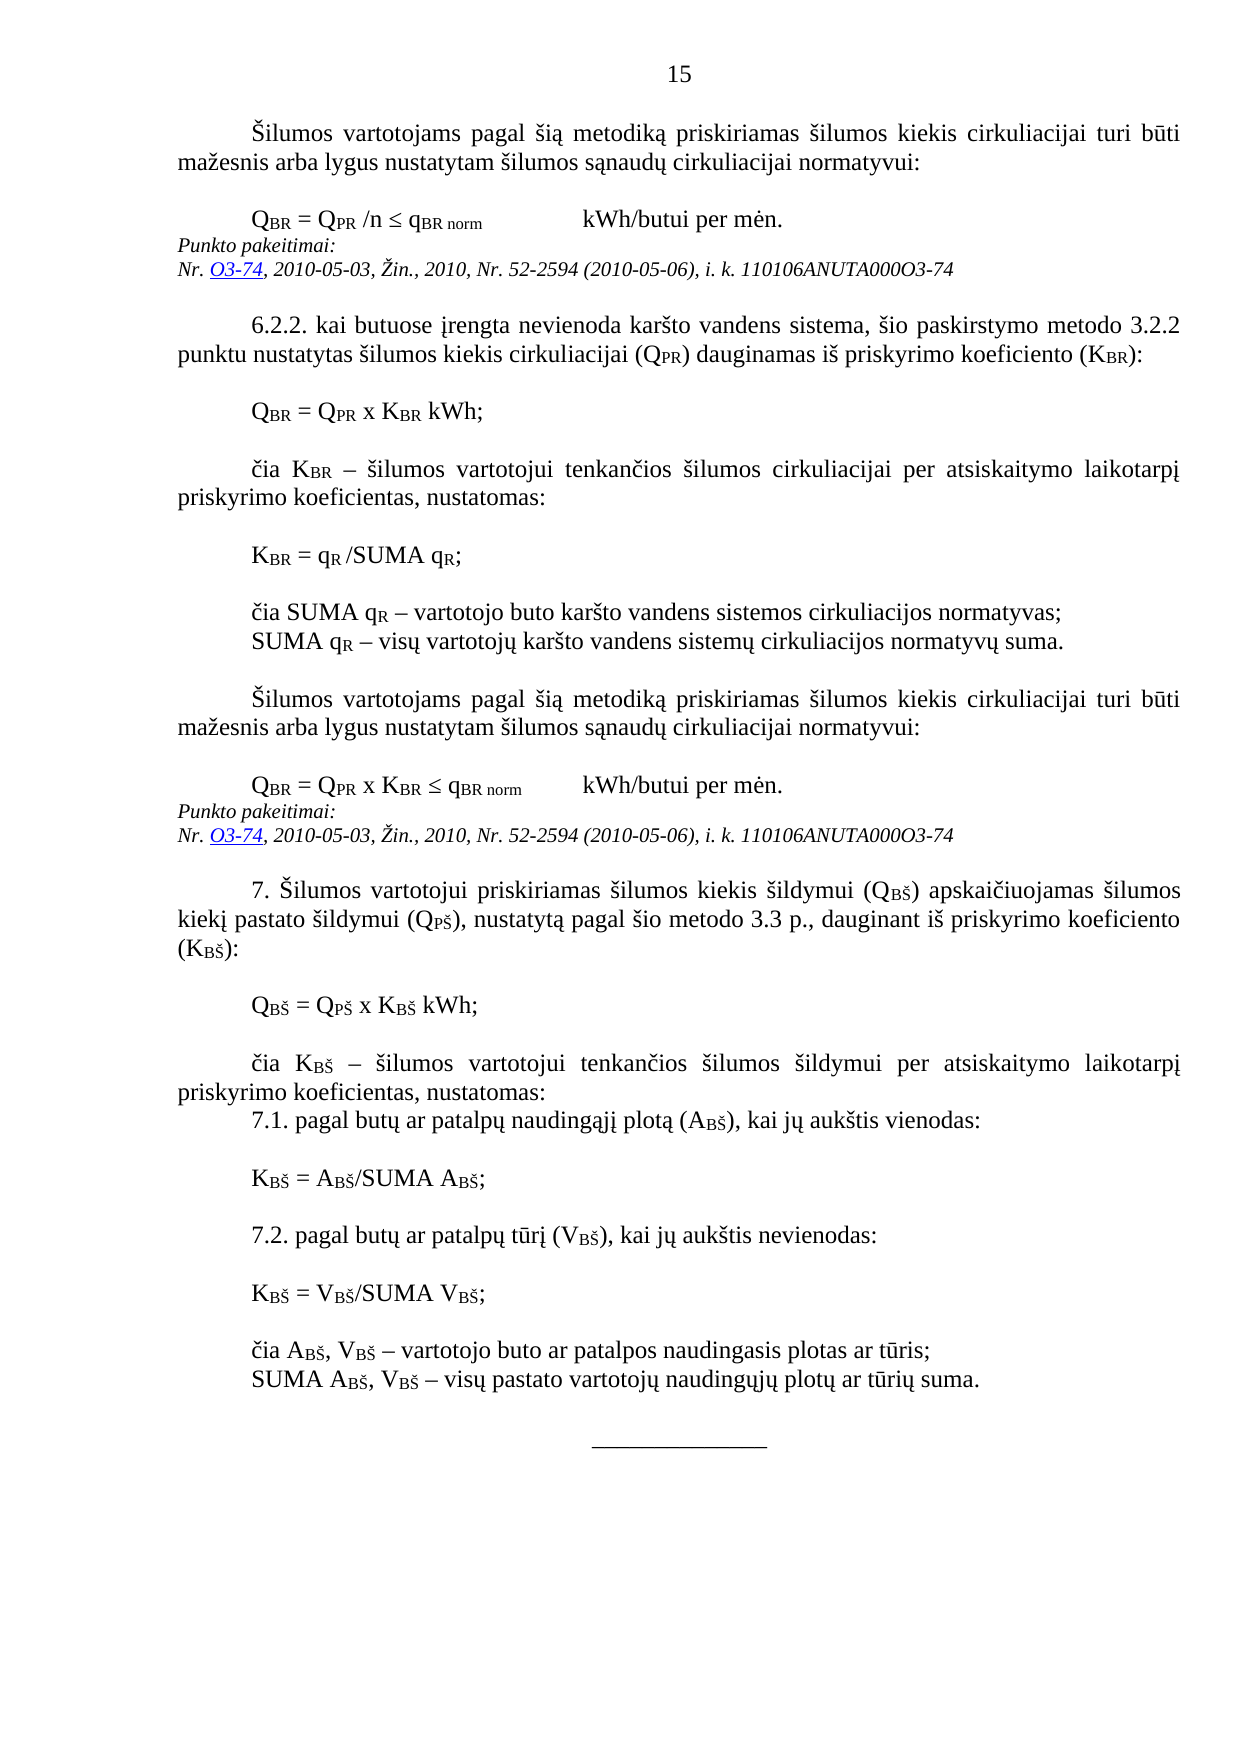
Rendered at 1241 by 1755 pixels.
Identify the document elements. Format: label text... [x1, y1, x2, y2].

text čia ABŠ, VBŠ – vartotojo buto ar patalpos naudingasis plotas ar tūris; [177, 1336, 1181, 1364]
text čia SUMA qR – vartotojo buto karšto vandens sistemos cirkuliacijos normatyvas; [177, 597, 1181, 626]
text 7. Šilumos vartotojui priskiriamas šilumos kiekis šildymui (QBŠ) apskaičiuojamas šilumos kiekį pastato šildymui (QPŠ), nustatytą pagal šio metodo 3.3 p., dauginant iš priskyrimo koeficiento (KBŠ): [177, 876, 1181, 962]
text Nr. O3-74, 2010-05-03, Žin., 2010, Nr. 52-2594 (2010-05-06), i. k. 110106ANUTA000O3-74 [177, 257, 1181, 281]
text 7.1. pagal butų ar patalpų naudingąjį plotą (ABŠ), kai jų aukštis vienodas: [177, 1106, 1181, 1134]
text Punkto pakeitimai: [177, 233, 1181, 257]
text Nr. O3-74, 2010-05-03, Žin., 2010, Nr. 52-2594 (2010-05-06), i. k. 110106ANUTA000O3-74 [177, 823, 1181, 847]
text SUMA qR – visų vartotojų karšto vandens sistemų cirkuliacijos normatyvų suma. [177, 626, 1181, 655]
text Punkto pakeitimai: [177, 799, 1181, 823]
text Šilumos vartotojams pagal šią metodiką priskiriamas šilumos kiekis cirkuliacijai turi būti mažesnis arba lygus nustatytam šilumos sąnaudų cirkuliacijai normatyvui: [177, 684, 1181, 741]
text QBR = QPR /n ≤ qBR norm kWh/butui per mėn. [177, 204, 1181, 233]
text SUMA ABŠ, VBŠ – visų pastato vartotojų naudingųjų plotų ar tūrių suma. [177, 1364, 1181, 1393]
text KBŠ = ABŠ/SUMA ABŠ; [177, 1163, 1181, 1192]
text 7.2. pagal butų ar patalpų tūrį (VBŠ), kai jų aukštis nevienodas: [177, 1221, 1181, 1249]
text QBR = QPR x KBR kWh; [177, 396, 1181, 425]
text ______________ [177, 1422, 1181, 1451]
text čia KBŠ – šilumos vartotojui tenkančios šilumos šildymui per atsiskaitymo laikotarpį priskyrimo koeficientas, nustatomas: [177, 1048, 1181, 1106]
text QBŠ = QPŠ x KBŠ kWh; [177, 991, 1181, 1019]
text KBR = qR /SUMA qR; [177, 540, 1181, 569]
text QBR = QPR x KBR ≤ qBR norm kWh/butui per mėn. [177, 770, 1181, 799]
text KBŠ = VBŠ/SUMA VBŠ; [177, 1278, 1181, 1307]
text Šilumos vartotojams pagal šią metodiką priskiriamas šilumos kiekis cirkuliacijai turi būti mažesnis arba lygus nustatytam šilumos sąnaudų cirkuliacijai normatyvui: [177, 118, 1181, 176]
text 6.2.2. kai butuose įrengta nevienoda karšto vandens sistema, šio paskirstymo metodo 3.2.2 punktu nustatytas šilumos kiekis cirkuliacijai (QPR) dauginamas iš priskyrimo koeficiento (KBR): [177, 310, 1181, 367]
text čia KBR – šilumos vartotojui tenkančios šilumos cirkuliacijai per atsiskaitymo laikotarpį priskyrimo koeficientas, nustatomas: [177, 454, 1181, 511]
